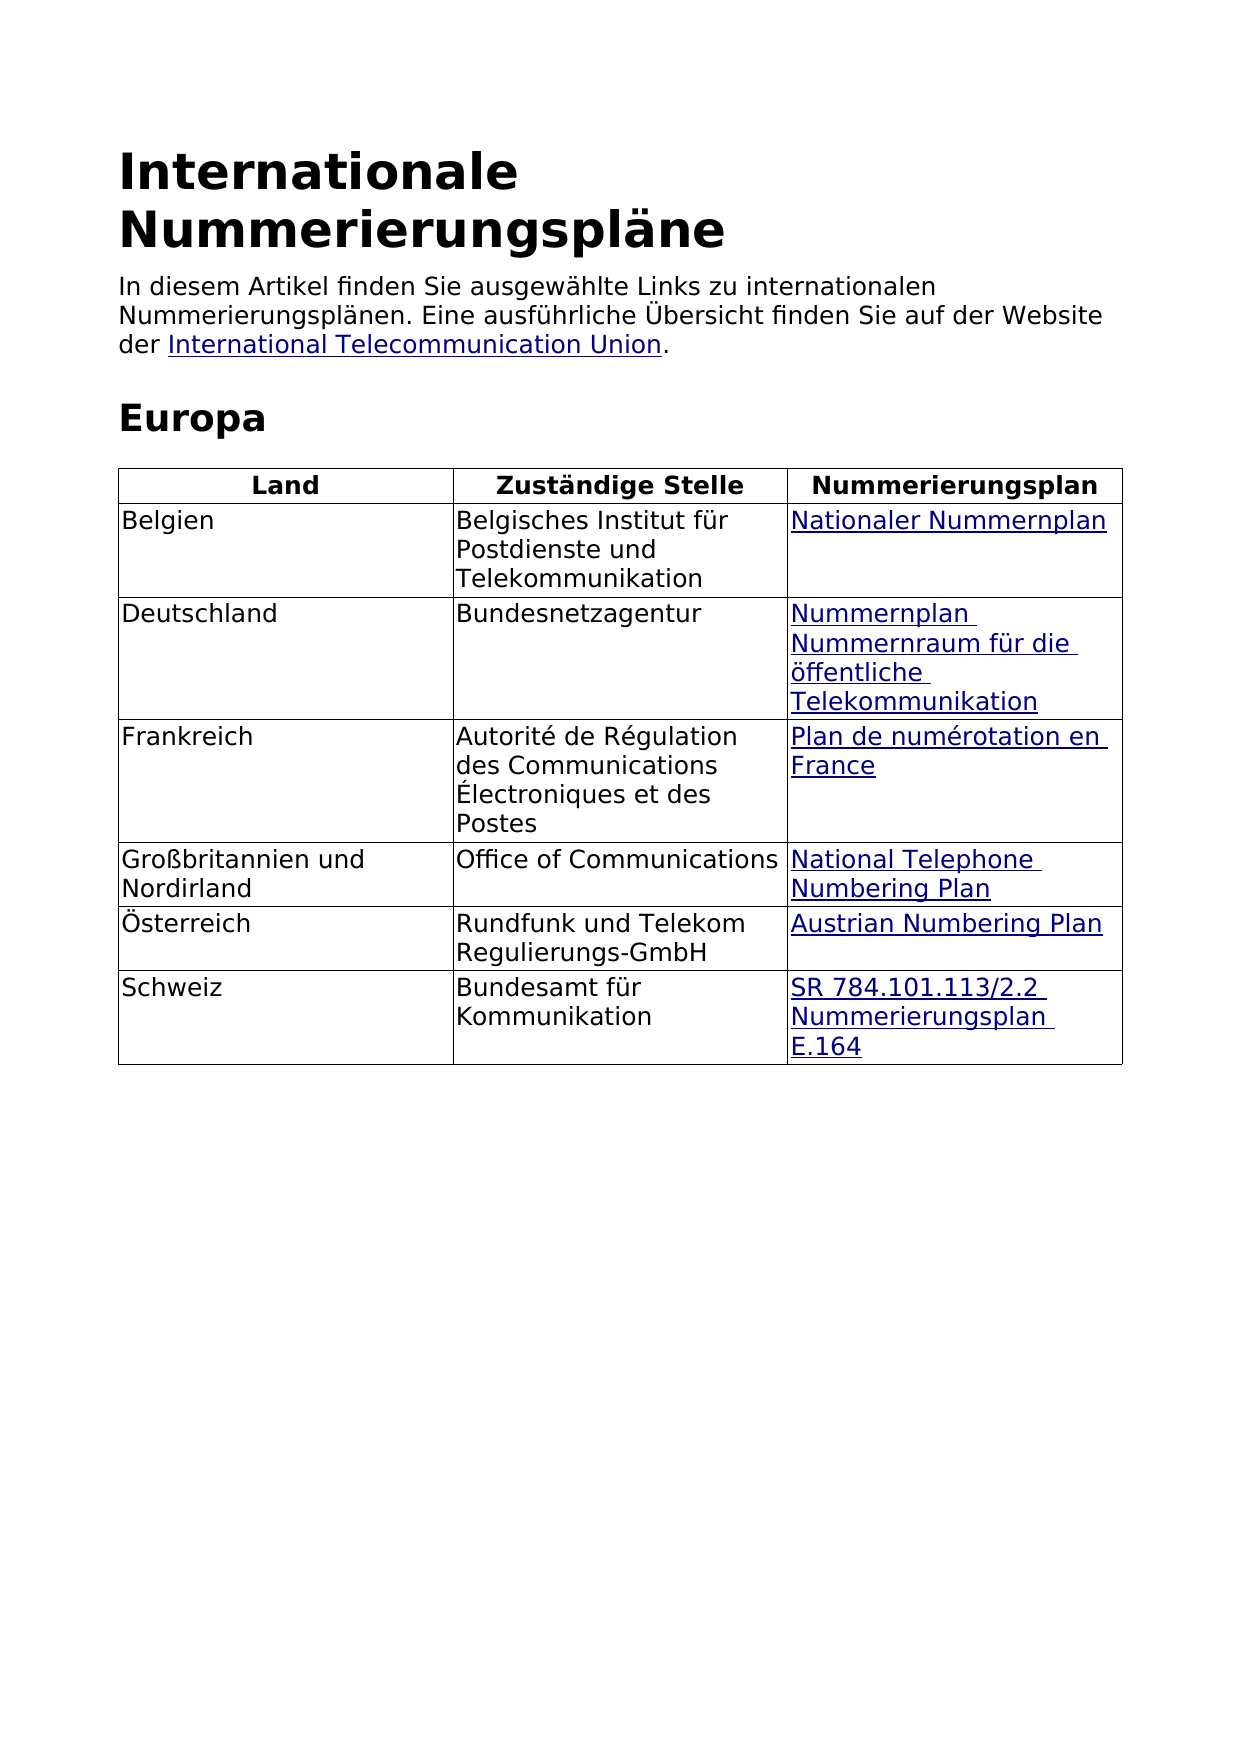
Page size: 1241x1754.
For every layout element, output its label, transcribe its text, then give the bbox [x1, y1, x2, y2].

table_header Nummerierungsplan [788, 469, 1122, 503]
table_cell Österreich [119, 907, 453, 970]
table_cell Nationaler Nummernplan [788, 504, 1122, 597]
table_cell Austrian Numbering Plan [788, 907, 1122, 970]
text In diesem Artikel finden Sie ausgewählte Links zu internationalen Nummerierungsplänen. Eine ausführliche Übersicht finden Sie auf der Website der International Telecommunication Union. [118, 272, 1122, 359]
table_cell Bundesamt für Kommunikation [454, 971, 787, 1064]
table_cell Office of Communications [454, 843, 787, 906]
table_cell Rundfunk und Telekom Regulierungs-GmbH [454, 907, 787, 970]
table_cell Belgien [119, 504, 453, 597]
table_cell National Telephone Numbering Plan [788, 843, 1122, 906]
table_cell Frankreich [119, 720, 453, 842]
table_cell Nummernplan Nummernraum für die öffentliche Telekommunikation [788, 598, 1122, 719]
table_header Land [119, 469, 453, 503]
table_cell Deutschland [119, 598, 453, 719]
table_cell Bundesnetzagentur [454, 598, 787, 719]
table_cell Plan de numérotation en France [788, 720, 1122, 842]
table_cell Autorité de Régulation des Communications Électroniques et des Postes [454, 720, 787, 842]
table_cell Großbritannien und Nordirland [119, 843, 453, 906]
table_cell SR 784.101.113/2.2 Nummerierungsplan E.164 [788, 971, 1122, 1064]
subtitle Internationale Nummerierungspläne [118, 143, 1122, 259]
subtitle Europa [118, 397, 1122, 441]
table_cell Schweiz [119, 971, 453, 1064]
table_header Zuständige Stelle [454, 469, 787, 503]
table_cell Belgisches Institut für Postdienste und Telekommunikation [454, 504, 787, 597]
